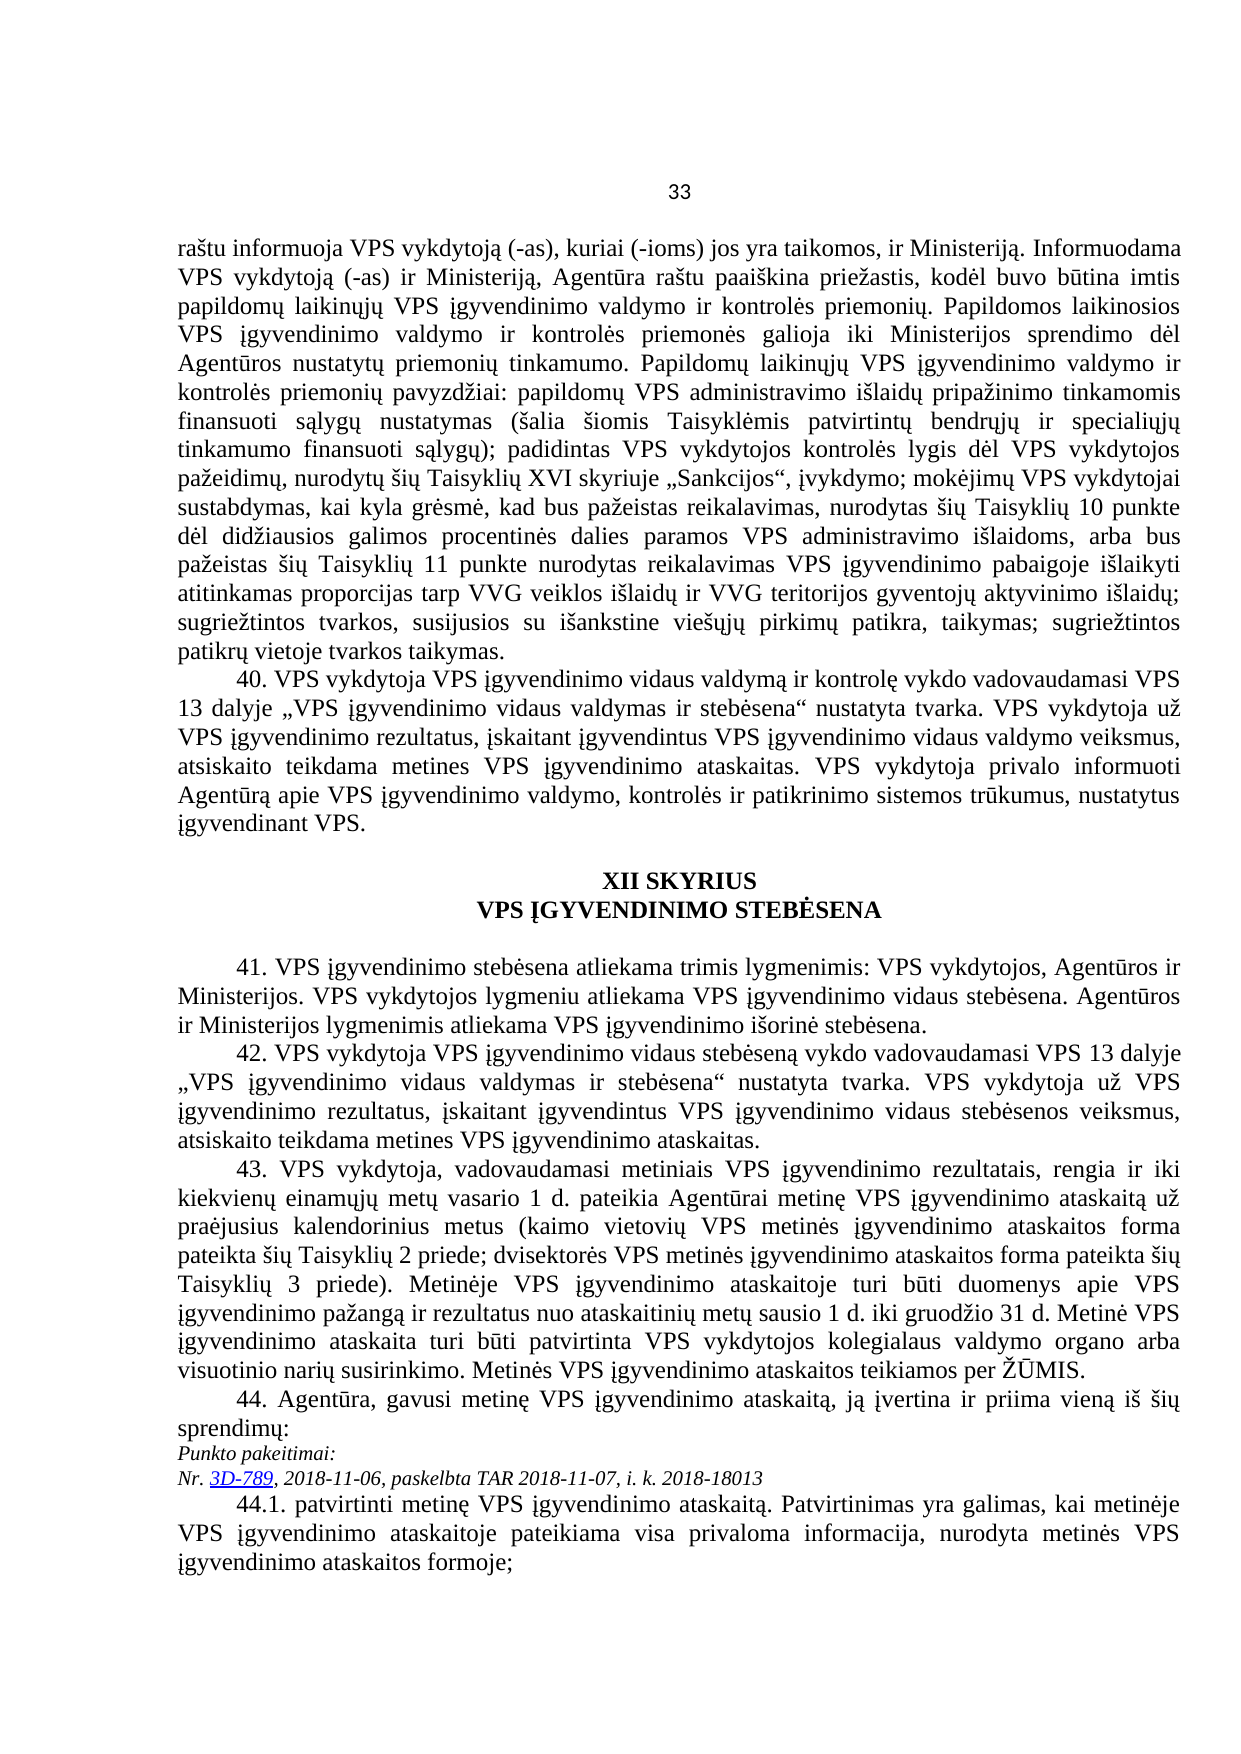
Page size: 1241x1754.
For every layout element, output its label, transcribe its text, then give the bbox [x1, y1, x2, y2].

text Punkto pakeitimai: [177, 1441, 1181, 1465]
text 42. VPS vykdytoja VPS įgyvendinimo vidaus stebėseną vykdo vadovaudamasi VPS 13 dalyje „VPS įgyvendinimo vidaus valdymas ir stebėsena“ nustatyta tvarka. VPS vykdytoja už VPS įgyvendinimo rezultatus, įskaitant įgyvendintus VPS įgyvendinimo vidaus stebėsenos veiksmus, atsiskaito teikdama metines VPS įgyvendinimo ataskaitas. [177, 1038, 1181, 1154]
text 41. VPS įgyvendinimo stebėsena atliekama trimis lygmenimis: VPS vykdytojos, Agentūros ir Ministerijos. VPS vykdytojos lygmeniu atliekama VPS įgyvendinimo vidaus stebėsena. Agentūros ir Ministerijos lygmenimis atliekama VPS įgyvendinimo išorinė stebėsena. [177, 952, 1181, 1038]
text VPS ĮGYVENDINIMO STEBĖSENA [177, 895, 1181, 923]
text Nr. 3D-789, 2018-11-06, paskelbta TAR 2018-11-07, i. k. 2018-18013 [177, 1465, 1181, 1489]
text XII SKYRIUS [177, 866, 1181, 895]
text 44.1. patvirtinti metinę VPS įgyvendinimo ataskaitą. Patvirtinimas yra galimas, kai metinėje VPS įgyvendinimo ataskaitoje pateikiama visa privaloma informacija, nurodyta metinės VPS įgyvendinimo ataskaitos formoje; [177, 1489, 1181, 1576]
text 40. VPS vykdytoja VPS įgyvendinimo vidaus valdymą ir kontrolę vykdo vadovaudamasi VPS 13 dalyje „VPS įgyvendinimo vidaus valdymas ir stebėsena“ nustatyta tvarka. VPS vykdytoja už VPS įgyvendinimo rezultatus, įskaitant įgyvendintus VPS įgyvendinimo vidaus valdymo veiksmus, atsiskaito teikdama metines VPS įgyvendinimo ataskaitas. VPS vykdytoja privalo informuoti Agentūrą apie VPS įgyvendinimo valdymo, kontrolės ir patikrinimo sistemos trūkumus, nustatytus įgyvendinant VPS. [177, 664, 1181, 837]
text 44. Agentūra, gavusi metinę VPS įgyvendinimo ataskaitą, ją įvertina ir priima vieną iš šių sprendimų: [177, 1384, 1181, 1441]
text raštu informuoja VPS vykdytoją (-as), kuriai (-ioms) jos yra taikomos, ir Ministeriją. Informuodama VPS vykdytoją (-as) ir Ministeriją, Agentūra raštu paaiškina priežastis, kodėl buvo būtina imtis papildomų laikinųjų VPS įgyvendinimo valdymo ir kontrolės priemonių. Papildomos laikinosios VPS įgyvendinimo valdymo ir kontrolės priemonės galioja iki Ministerijos sprendimo dėl Agentūros nustatytų priemonių tinkamumo. Papildomų laikinųjų VPS įgyvendinimo valdymo ir kontrolės priemonių pavyzdžiai: papildomų VPS administravimo išlaidų pripažinimo tinkamomis finansuoti sąlygų nustatymas (šalia šiomis Taisyklėmis patvirtintų bendrųjų ir specialiųjų tinkamumo finansuoti sąlygų); padidintas VPS vykdytojos kontrolės lygis dėl VPS vykdytojos pažeidimų, nurodytų šių Taisyklių XVI skyriuje „Sankcijos“, įvykdymo; mokėjimų VPS vykdytojai sustabdymas, kai kyla grėsmė, kad bus pažeistas reikalavimas, nurodytas šių Taisyklių 10 punkte dėl didžiausios galimos procentinės dalies paramos VPS administravimo išlaidoms, arba bus pažeistas šių Taisyklių 11 punkte nurodytas reikalavimas VPS įgyvendinimo pabaigoje išlaikyti atitinkamas proporcijas tarp VVG veiklos išlaidų ir VVG teritorijos gyventojų aktyvinimo išlaidų; sugriežtintos tvarkos, susijusios su išankstine viešųjų pirkimų patikra, taikymas; sugriežtintos patikrų vietoje tvarkos taikymas. [177, 233, 1181, 664]
text 43. VPS vykdytoja, vadovaudamasi metiniais VPS įgyvendinimo rezultatais, rengia ir iki kiekvienų einamųjų metų vasario 1 d. pateikia Agentūrai metinę VPS įgyvendinimo ataskaitą už praėjusius kalendorinius metus (kaimo vietovių VPS metinės įgyvendinimo ataskaitos forma pateikta šių Taisyklių 2 priede; dvisektorės VPS metinės įgyvendinimo ataskaitos forma pateikta šių Taisyklių 3 priede). Metinėje VPS įgyvendinimo ataskaitoje turi būti duomenys apie VPS įgyvendinimo pažangą ir rezultatus nuo ataskaitinių metų sausio 1 d. iki gruodžio 31 d. Metinė VPS įgyvendinimo ataskaita turi būti patvirtinta VPS vykdytojos kolegialaus valdymo organo arba visuotinio narių susirinkimo. Metinės VPS įgyvendinimo ataskaitos teikiamos per ŽŪMIS. [177, 1154, 1181, 1384]
